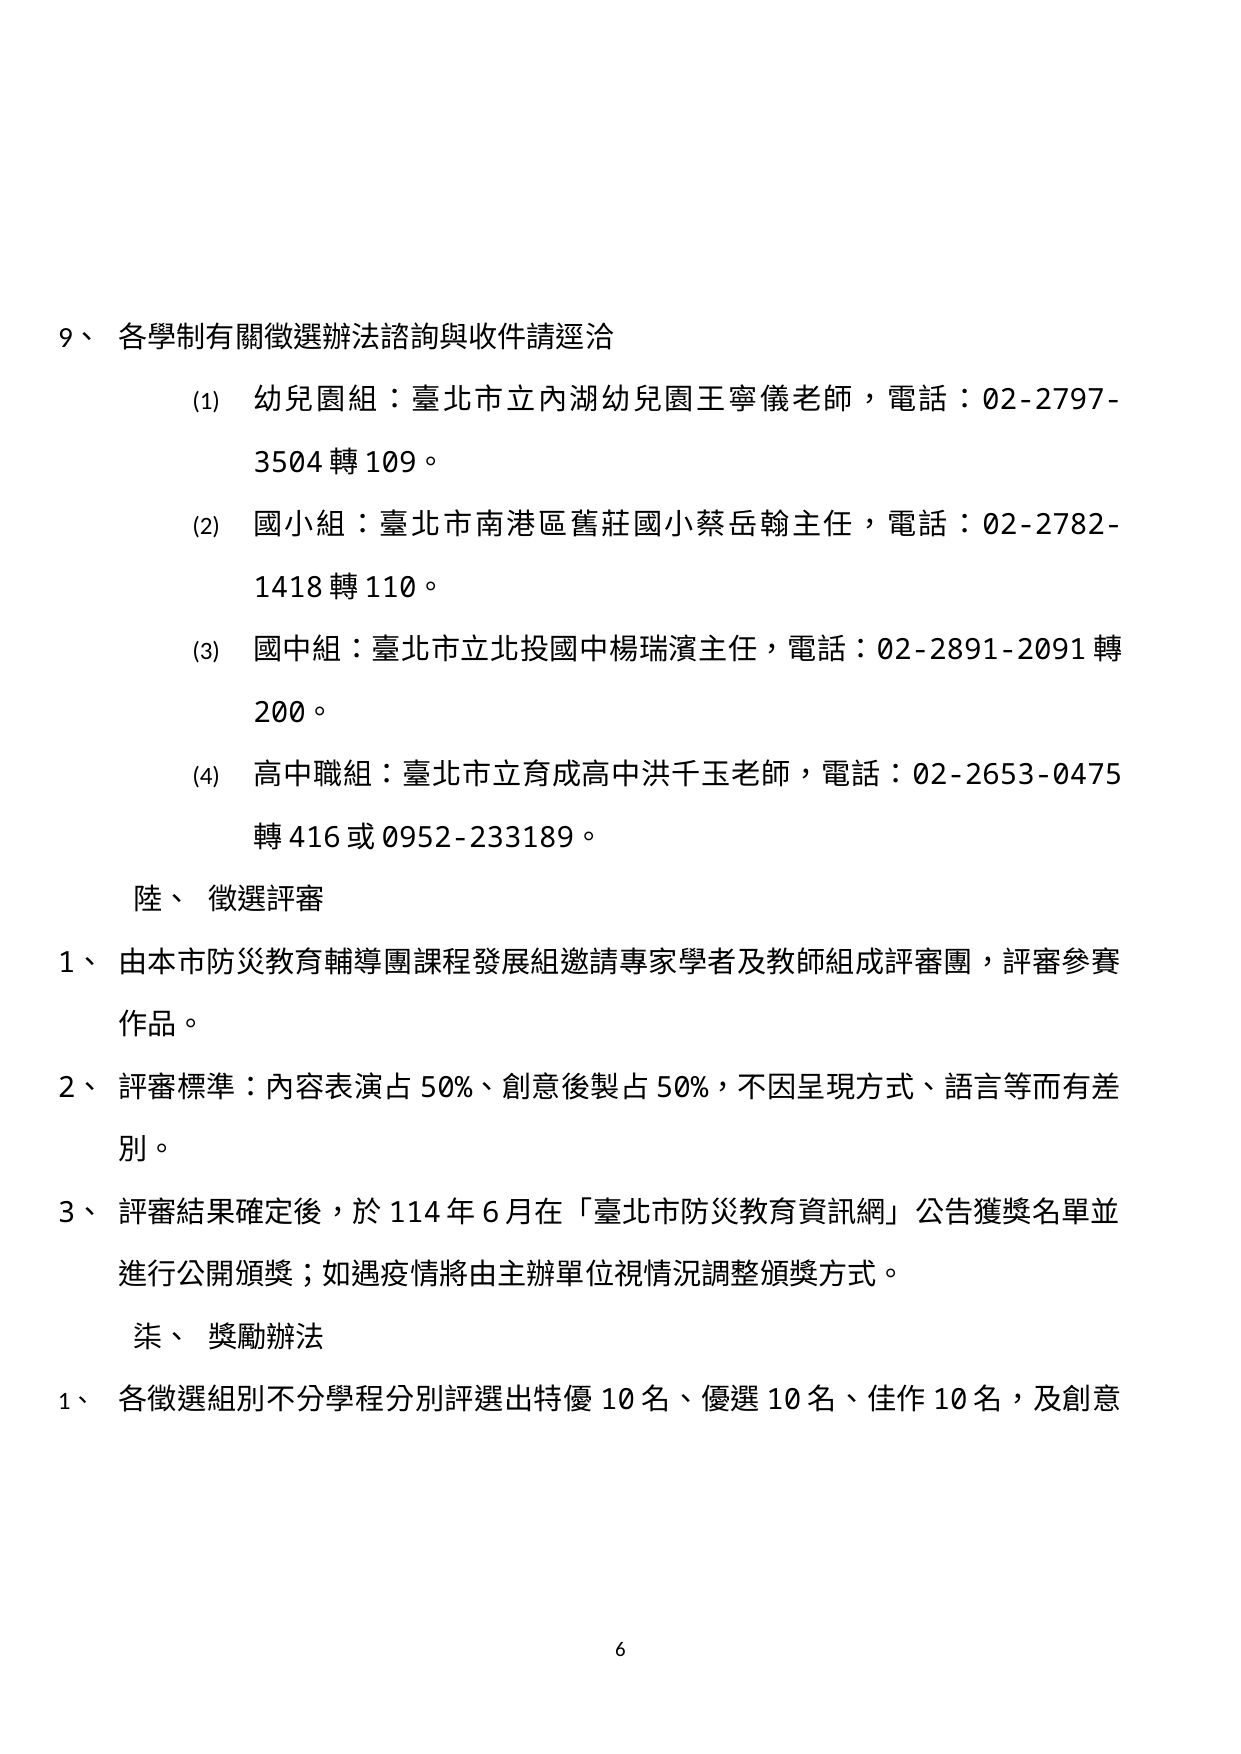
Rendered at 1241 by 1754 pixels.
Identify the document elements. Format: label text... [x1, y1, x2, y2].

list 幼兒園組：臺北市立內湖幼兒園王寧儀老師，電話：02-2797-3504轉109。 [192, 355, 1122, 480]
list 國中組：臺北市立北投國中楊瑞濱主任，電話：02-2891-2091轉200。 [192, 605, 1122, 730]
list 各徵選組別不分學程分別評選出特優10名、優選10名、佳作10名，及創意 [58, 1355, 1122, 1418]
list 評審標準：內容表演占50%、創意後製占50%，不因呈現方式、語言等而有差別。 [58, 1043, 1122, 1168]
list 高中職組：臺北市立育成高中洪千玉老師，電話：02-2653-0475轉416或0952-233189。 [192, 730, 1122, 855]
list 獎勵辦法 [133, 1293, 1122, 1355]
list 徵選評審 [133, 855, 1122, 918]
list 各學制有關徵選辦法諮詢與收件請逕洽 [58, 293, 1122, 355]
list 國小組：臺北市南港區舊莊國小蔡岳翰主任，電話：02-2782-1418轉110。 [192, 480, 1122, 605]
list 由本市防災教育輔導團課程發展組邀請專家學者及教師組成評審團，評審參賽作品。 [58, 918, 1122, 1043]
list 評審結果確定後，於114年6月在「臺北市防災教育資訊網」公告獲獎名單並進行公開頒獎；如遇疫情將由主辦單位視情況調整頒獎方式。 [58, 1168, 1122, 1293]
